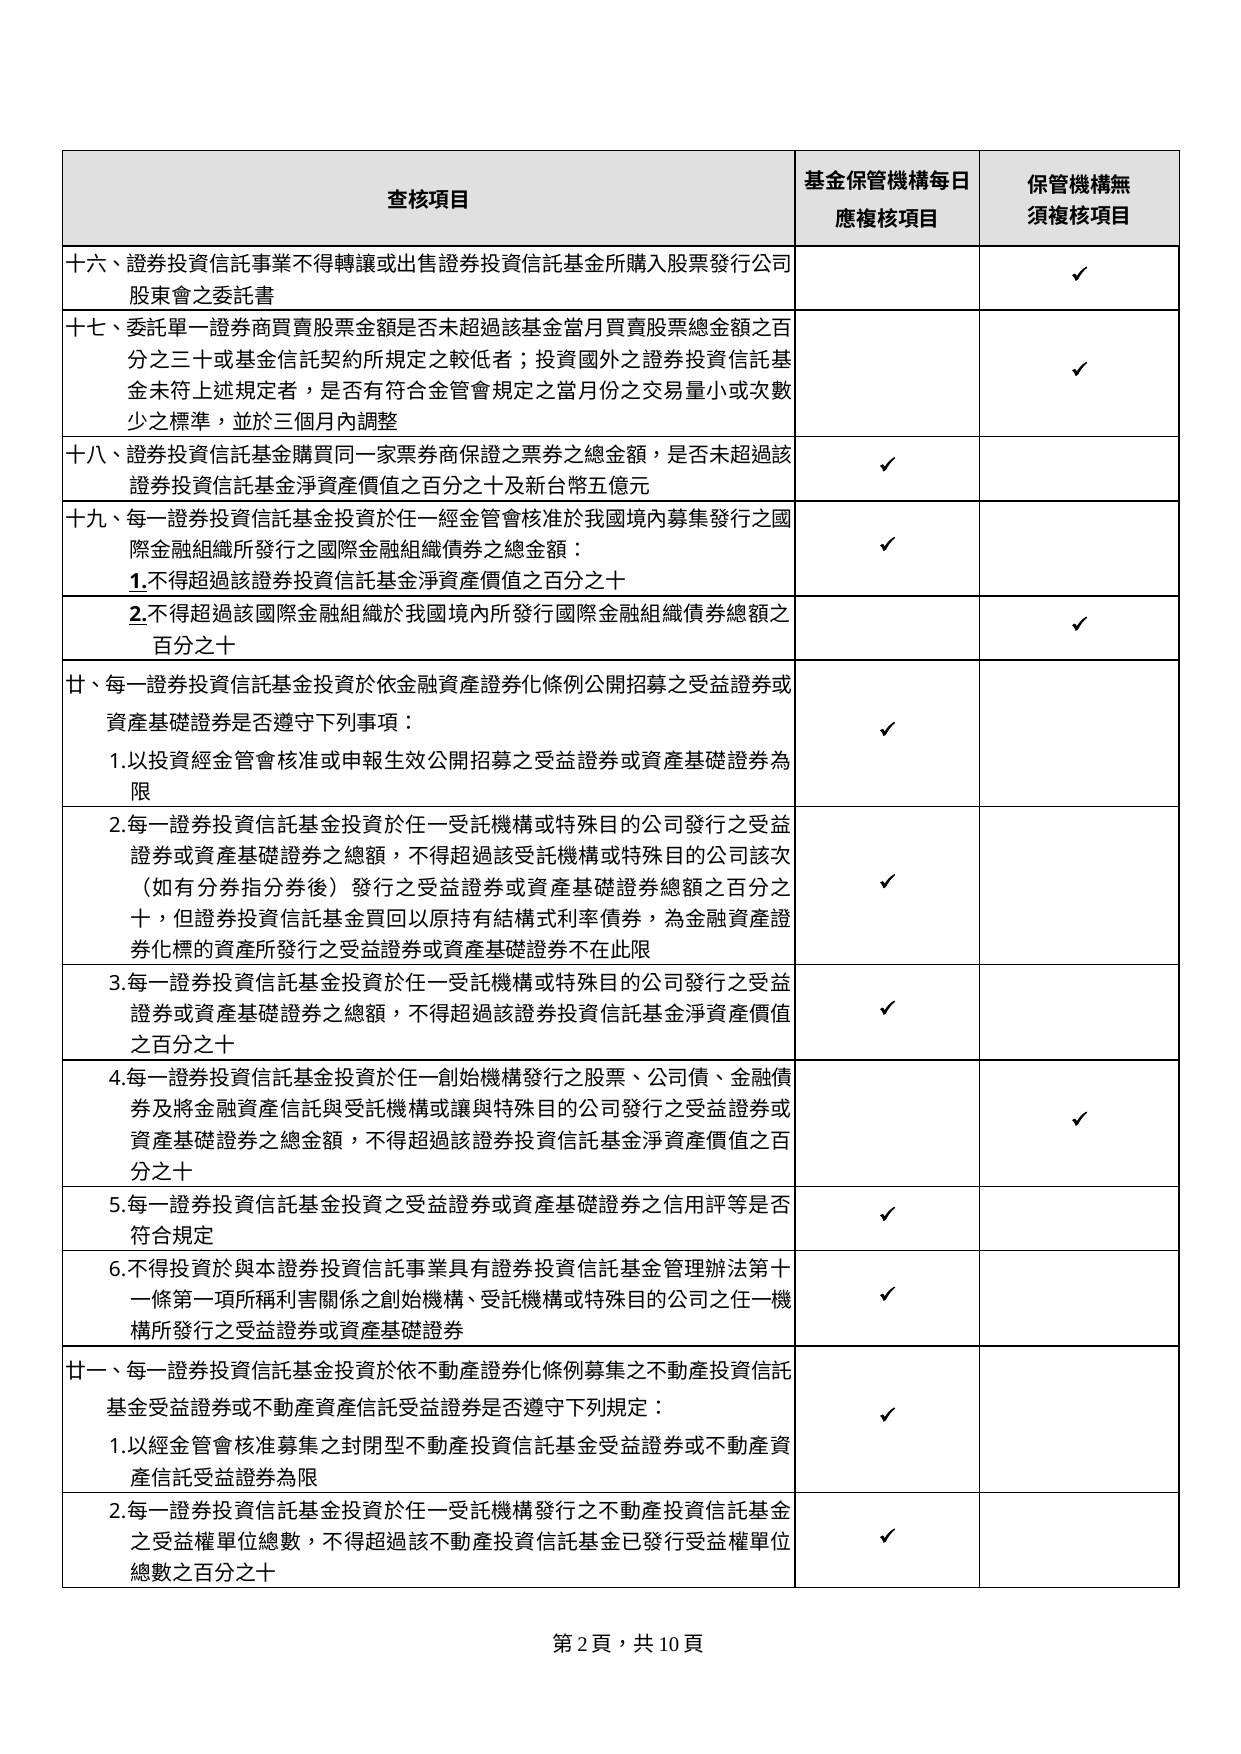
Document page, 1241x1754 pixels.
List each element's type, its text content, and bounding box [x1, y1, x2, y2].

table_cell [796, 597, 979, 659]
table_cell [980, 1347, 1178, 1491]
table_cell  [796, 1187, 979, 1249]
table_cell 2.每一證券投資信託基金投資於任一受託機構或特殊目的公司發行之受益證券或資產基礎證券之總額，不得超過該受託機構或特殊目的公司該次（如有分券指分券後）發行之受益證券或資產基礎證券總額之百分之十，但證券投資信託基金買回以原持有結構式利率債券，為金融資產證券化標的資產所發行之受益證券或資產基礎證券不在此限 [63, 807, 794, 964]
table_cell  [980, 1061, 1178, 1186]
table_cell [980, 1187, 1178, 1249]
table_header 基金保管機構每日 應複核項目 [796, 151, 979, 245]
table_cell  [796, 1347, 979, 1491]
table_cell 6.不得投資於與本證券投資信託事業具有證券投資信託基金管理辦法第十一條第一項所稱利害關係之創始機構、受託機構或特殊目的公司之任一機構所發行之受益證券或資產基礎證券 [63, 1251, 794, 1345]
table_cell 十六、證券投資信託事業不得轉讓或出售證券投資信託基金所購入股票發行公司股東會之委託書 [63, 247, 794, 309]
table_cell [980, 1251, 1178, 1345]
table_cell  [980, 597, 1178, 659]
table_cell  [980, 311, 1178, 436]
table_cell [980, 965, 1178, 1059]
table_cell  [796, 661, 979, 806]
table_cell 4.每一證券投資信託基金投資於任一創始機構發行之股票、公司債、金融債券及將金融資產信託與受託機構或讓與特殊目的公司發行之受益證券或資產基礎證券之總金額，不得超過該證券投資信託基金淨資產價值之百分之十 [63, 1061, 794, 1186]
table_cell [980, 807, 1178, 964]
table_cell [980, 661, 1178, 806]
table_cell 十七、委託單一證券商買賣股票金額是否未超過該基金當月買賣股票總金額之百分之三十或基金信託契約所規定之較低者；投資國外之證券投資信託基金未符上述規定者，是否有符合金管會規定之當月份之交易量小或次數少之標準，並於三個月內調整 [63, 311, 794, 436]
table_cell  [796, 437, 979, 500]
table_cell 廿一、每一證券投資信託基金投資於依不動產證券化條例募集之不動產投資信託基金受益證券或不動產資產信託受益證券是否遵守下列規定： 1.以經金管會核准募集之封閉型不動產投資信託基金受益證券或不動產資產信託受益證券為限 [63, 1347, 794, 1491]
table_cell  [796, 807, 979, 964]
table_header 查核項目 [63, 151, 794, 245]
table_cell 十八、證券投資信託基金購買同一家票券商保證之票券之總金額，是否未超過該證券投資信託基金淨資產價值之百分之十及新台幣五億元 [63, 437, 794, 500]
table_cell [980, 1493, 1178, 1587]
table_cell 5.每一證券投資信託基金投資之受益證券或資產基礎證券之信用評等是否符合規定 [63, 1187, 794, 1249]
table_cell [796, 311, 979, 436]
table_cell  [796, 1493, 979, 1587]
table_cell  [796, 965, 979, 1059]
table_cell [980, 502, 1178, 595]
table_cell 2.不得超過該國際金融組織於我國境內所發行國際金融組織債券總額之百分之十 [63, 597, 794, 659]
table_cell  [796, 502, 979, 595]
table_cell  [796, 1251, 979, 1345]
table_cell [796, 1061, 979, 1186]
table_cell 廿、每一證券投資信託基金投資於依金融資產證券化條例公開招募之受益證券或資產基礎證券是否遵守下列事項： 1.以投資經金管會核准或申報生效公開招募之受益證券或資產基礎證券為限 [63, 661, 794, 806]
table_header 保管機構無 須複核項目 [980, 151, 1179, 245]
table_cell 2.每一證券投資信託基金投資於任一受託機構發行之不動產投資信託基金之受益權單位總數，不得超過該不動產投資信託基金已發行受益權單位總數之百分之十 [63, 1493, 794, 1587]
table_cell  [980, 247, 1178, 309]
table_cell [980, 437, 1178, 500]
table_cell 十九、每一證券投資信託基金投資於任一經金管會核准於我國境內募集發行之國際金融組織所發行之國際金融組織債券之總金額： 1.不得超過該證券投資信託基金淨資產價值之百分之十 [63, 502, 794, 595]
table_cell 3.每一證券投資信託基金投資於任一受託機構或特殊目的公司發行之受益證券或資產基礎證券之總額，不得超過該證券投資信託基金淨資產價值之百分之十 [63, 965, 794, 1059]
table_cell [796, 247, 979, 309]
